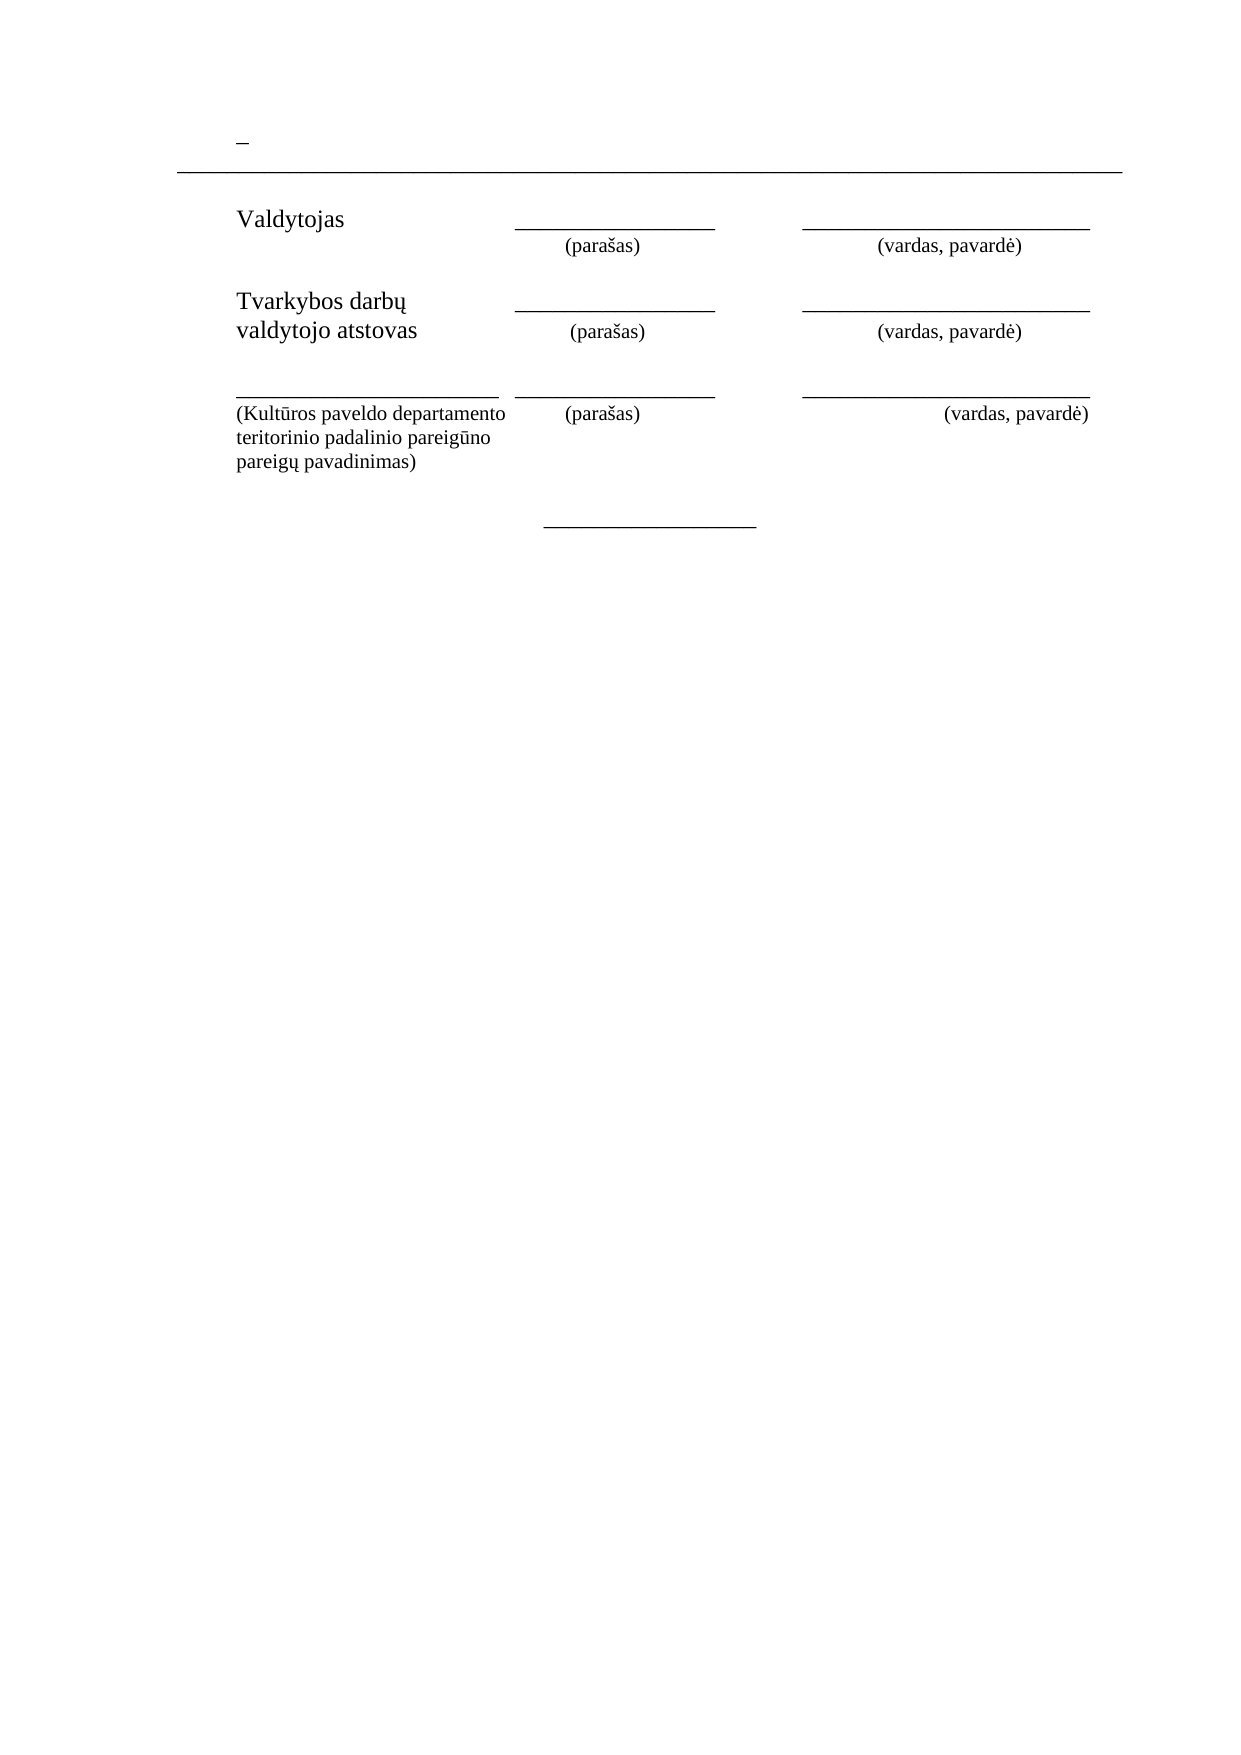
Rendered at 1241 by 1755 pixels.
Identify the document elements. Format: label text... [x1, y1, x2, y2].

text Valdytojas ________________ _______________________ [177, 204, 1122, 233]
text _ [177, 118, 1122, 172]
text teritorinio padalinio pareigūno [177, 425, 1122, 449]
text (Kultūros paveldo departamento (parašas) (vardas, pavardė) [177, 401, 1122, 425]
text _____________________ ________________ _______________________ [177, 372, 1122, 401]
text _________________ [177, 502, 1122, 531]
text valdytojo atstovas (parašas) (vardas, pavardė) [177, 315, 1122, 343]
text (parašas) (vardas, pavardė) [177, 233, 1122, 257]
text pareigų pavadinimas) [177, 449, 1122, 473]
text Tvarkybos darbų ________________ _______________________ [177, 286, 1122, 315]
